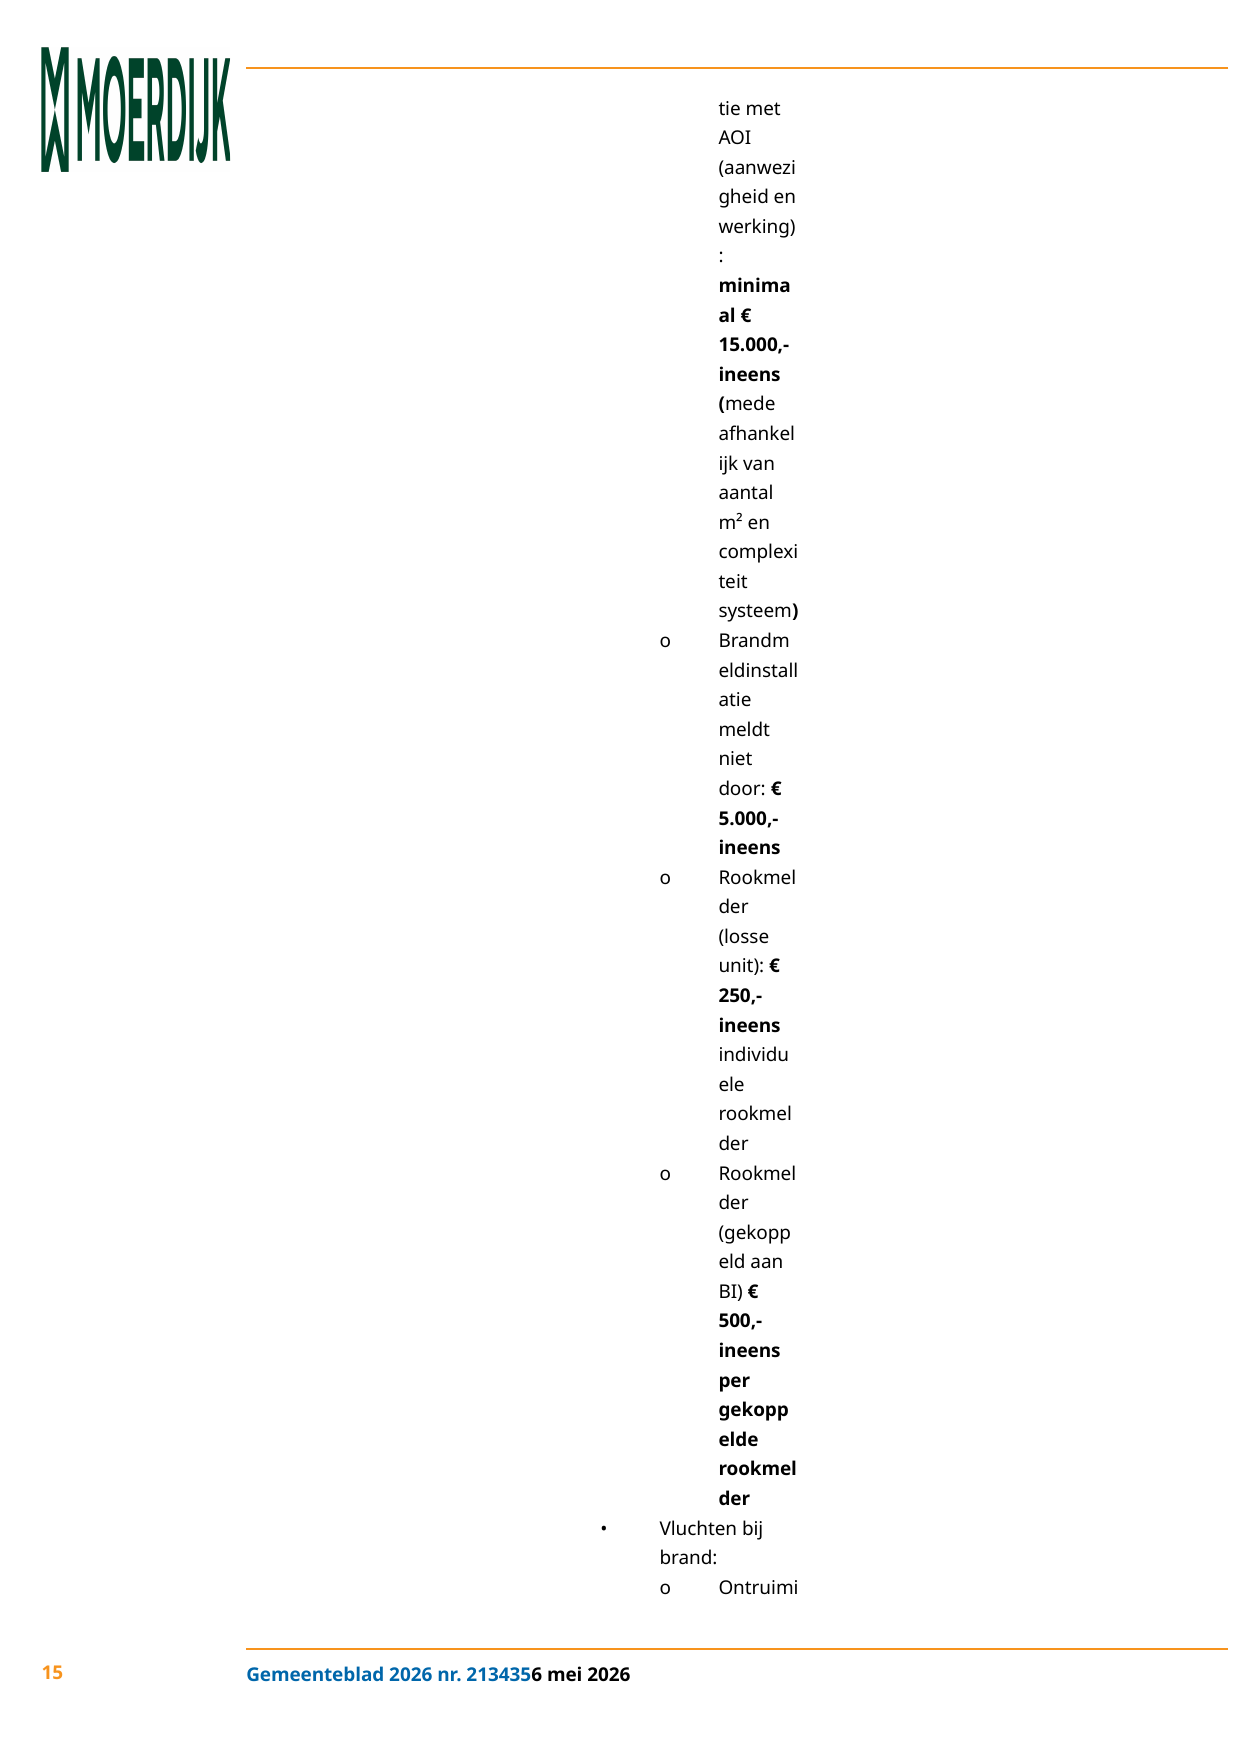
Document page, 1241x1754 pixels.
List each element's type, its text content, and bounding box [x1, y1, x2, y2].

picture [41, 47, 231, 172]
table_cell [799, 95, 975, 1600]
table_cell [424, 95, 600, 1600]
table_cell Noodverlichting: € 250,- ineens per armatuur; Tijdig vaststellen van brand: Brandmeldinstallatie (BI), al dan in combinatie met AOI (aanwezigheid en werking): minimaal € 15.000,- ineens (mede afhankelijk van aantal m² en complexiteit systeem) Brandmeldinstallatie meldt niet door: € 5.000,- ineens Rookmelder (losse unit): € 250,- ineens individuele rookmelder Rookmelder (gekoppeld aan BI) € 500,- ineens per gekoppelde rookmelder Vluchten bij brand: Ontruimingsalarminstallatie (OAI) al dan niet in combinatie met BI (aanwezigheid en werking): minimaal € 15.000,- ineens (mede afhankelijk van aantal m² en complexiteit systeem); Vluchtrouteaanduiding: € 250 ineens per aanduiding Deur in vluchtroute (draairichting of weerstand bij openen): € 500,- ineens per deur; Bestrijden van brand: Droge blusleiding (aanwezigheid en werking) € 12.500,- ineens per blusleiding Blustoestellen (aanwezigheid en werking) € 500,- per blustoestel; [600, 95, 799, 1600]
table_cell [248, 95, 424, 1600]
table_cell [975, 95, 1152, 1600]
